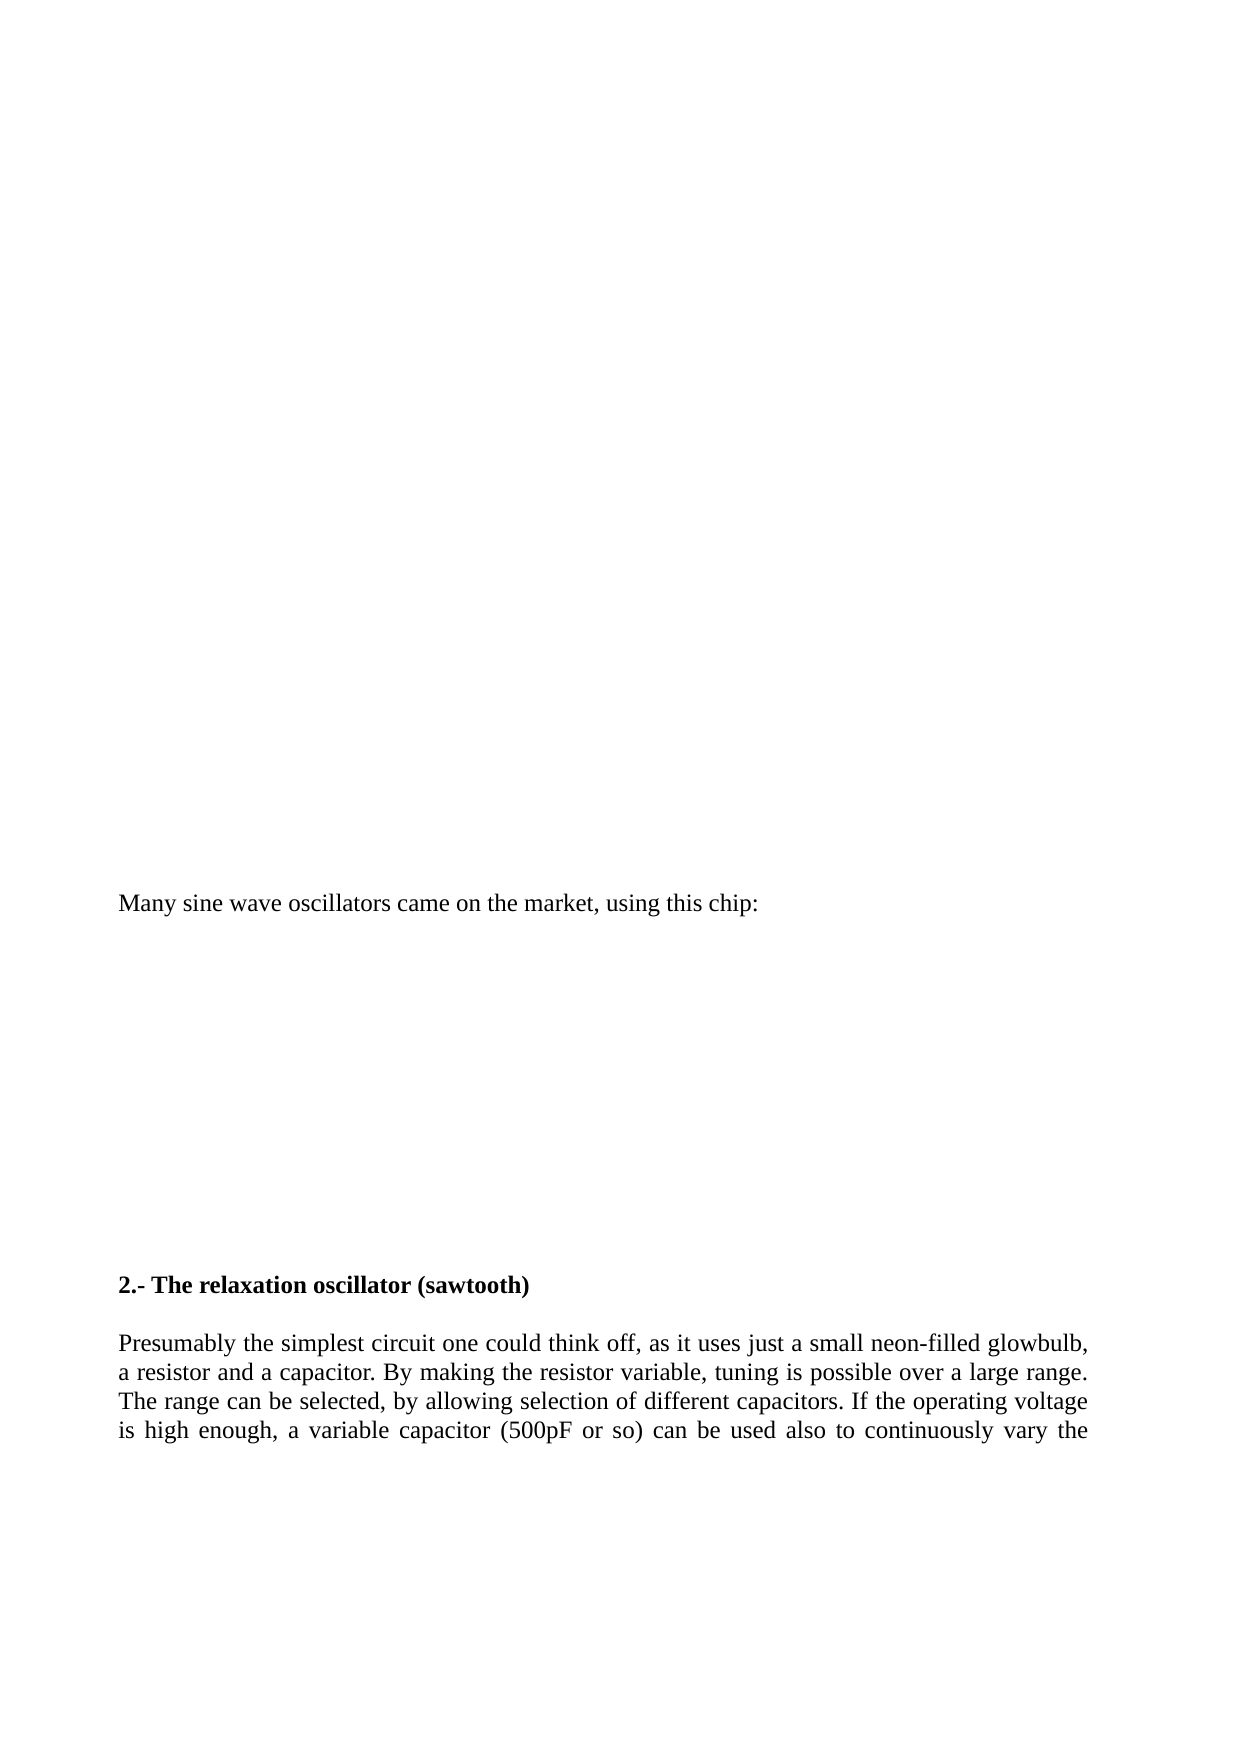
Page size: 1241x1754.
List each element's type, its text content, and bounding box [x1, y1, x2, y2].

text 2.- The relaxation oscillator (sawtooth) [118, 1270, 1090, 1299]
text Many sine wave oscillators came on the market, using this chip: [118, 888, 1096, 1241]
text Presumably the simplest circuit one could think off, as it uses just a small neon-filled glowbulb, a resistor and a capacitor. By making the resistor variable, tuning is possible over a large range. The range can be selected, by allowing selection of different capacitors. If the operating voltage is high enough, a variable capacitor (500pF or so) can be used also to continuously vary the [118, 1328, 1090, 1443]
